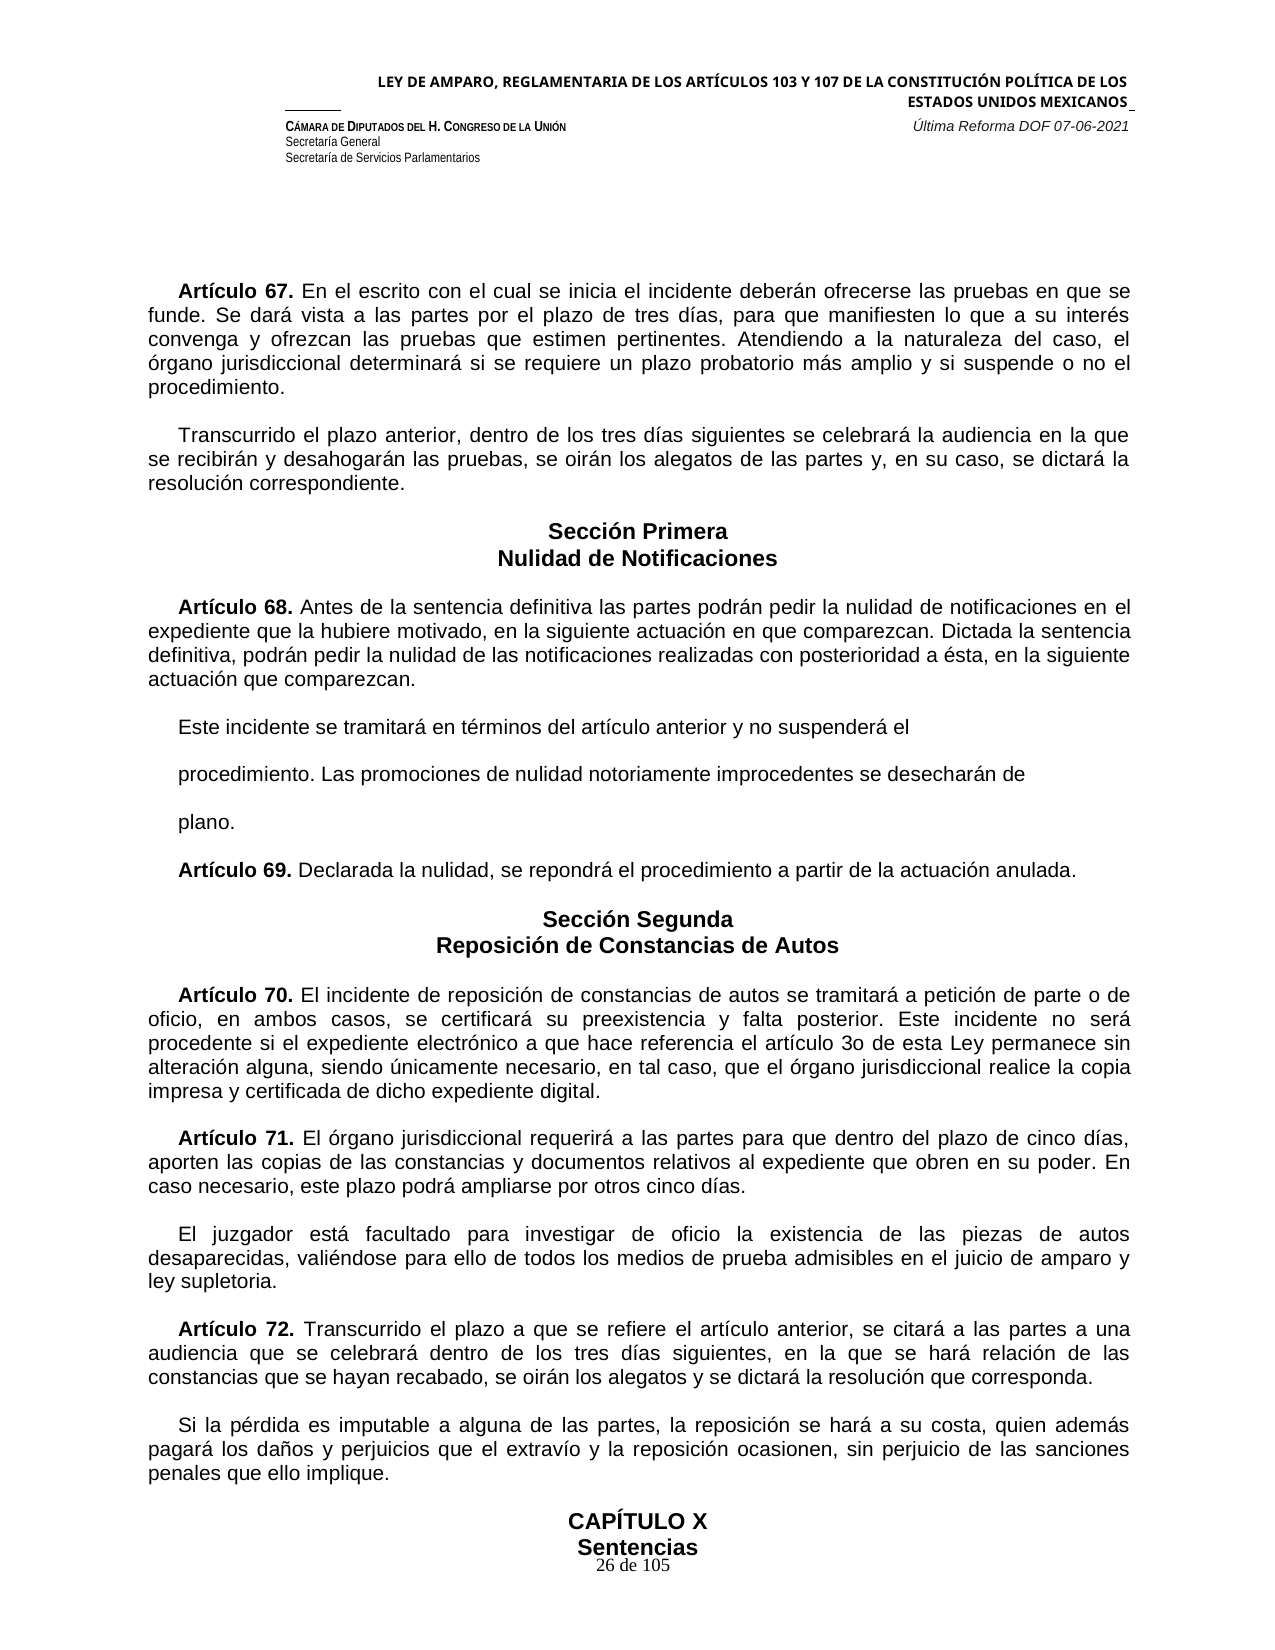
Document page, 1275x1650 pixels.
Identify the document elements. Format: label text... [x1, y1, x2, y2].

text Reposición de Constancias de Autos [432, 932, 843, 958]
text Artículo 68. Antes de la sentencia definitiva las partes podrán pedir la nulidad de notificaciones en el expediente que la hubiere motivado, en la siguiente actuación en que comparezcan. Dictada la sentencia definitiva, podrán pedir la nulidad de las notificaciones realizadas con posterioridad a ésta, en la siguiente actuación que comparezcan. [148, 595, 1131, 691]
text Este incidente se tramitará en términos del artículo anterior y no suspenderá el procedimiento. Las promociones de nulidad notoriamente improcedentes se desecharán de plano. [178, 715, 1050, 834]
text Sección Segunda [538, 906, 737, 932]
text Artículo 70. El incidente de reposición de constancias de autos se tramitará a petición de parte o de oficio, en ambos casos, se certificará su preexistencia y falta posterior. Este incidente no será procedente si el expediente electrónico a que hace referencia el artículo 3o de esta Ley permanece sin alteración alguna, siendo únicamente necesario, en tal caso, que el órgano jurisdiccional realice la copia impresa y certificada de dicho expediente digital. [148, 983, 1131, 1102]
text Artículo 67. En el escrito con el cual se inicia el incidente deberán ofrecerse las pruebas en que se funde. Se dará vista a las partes por el plazo de tres días, para que manifiesten lo que a su interés convenga y ofrezcan las pruebas que estimen pertinentes. Atendiendo a la naturaleza del caso, el órgano jurisdiccional determinará si se requiere un plazo probatorio más amplio y si suspende o no el procedimiento. [148, 279, 1131, 399]
text Transcurrido el plazo anterior, dentro de los tres días siguientes se celebrará la audiencia en la que se recibirán y desahogarán las pruebas, se oirán los alegatos de las partes y, en su caso, se dictará la resolución correspondiente. [148, 423, 1130, 494]
text Artículo 72. Transcurrido el plazo a que se refiere el artículo anterior, se citará a las partes a una audiencia que se celebrará dentro de los tres días siguientes, en la que se hará relación de las constancias que se hayan recabado, se oirán los alegatos y se dictará la resolución que corresponda. [148, 1317, 1130, 1389]
text Artículo 69. Declarada la nulidad, se repondrá el procedimiento a partir de la actuación anulada. [178, 858, 1148, 882]
text El juzgador está facultado para investigar de oficio la existencia de las piezas de autos desaparecidas, valiéndose para ello de todos los medios de prueba admisibles en el juicio de amparo y ley supletoria. [148, 1222, 1130, 1293]
text CAPÍTULO X Sentencias [566, 1508, 709, 1561]
text Si la pérdida es imputable a alguna de las partes, la reposición se hará a su costa, quien además pagará los daños y perjuicios que el extravío y la reposición ocasionen, sin perjuicio de las sanciones penales que ello implique. [148, 1412, 1130, 1484]
text Nulidad de Notificaciones [493, 544, 781, 571]
text Sección Primera [544, 518, 732, 544]
text Artículo 71. El órgano jurisdiccional requerirá a las partes para que dentro del plazo de cinco días, aporten las copias de las constancias y documentos relativos al expediente que obren en su poder. En caso necesario, este plazo podrá ampliarse por otros cinco días. [148, 1126, 1130, 1198]
